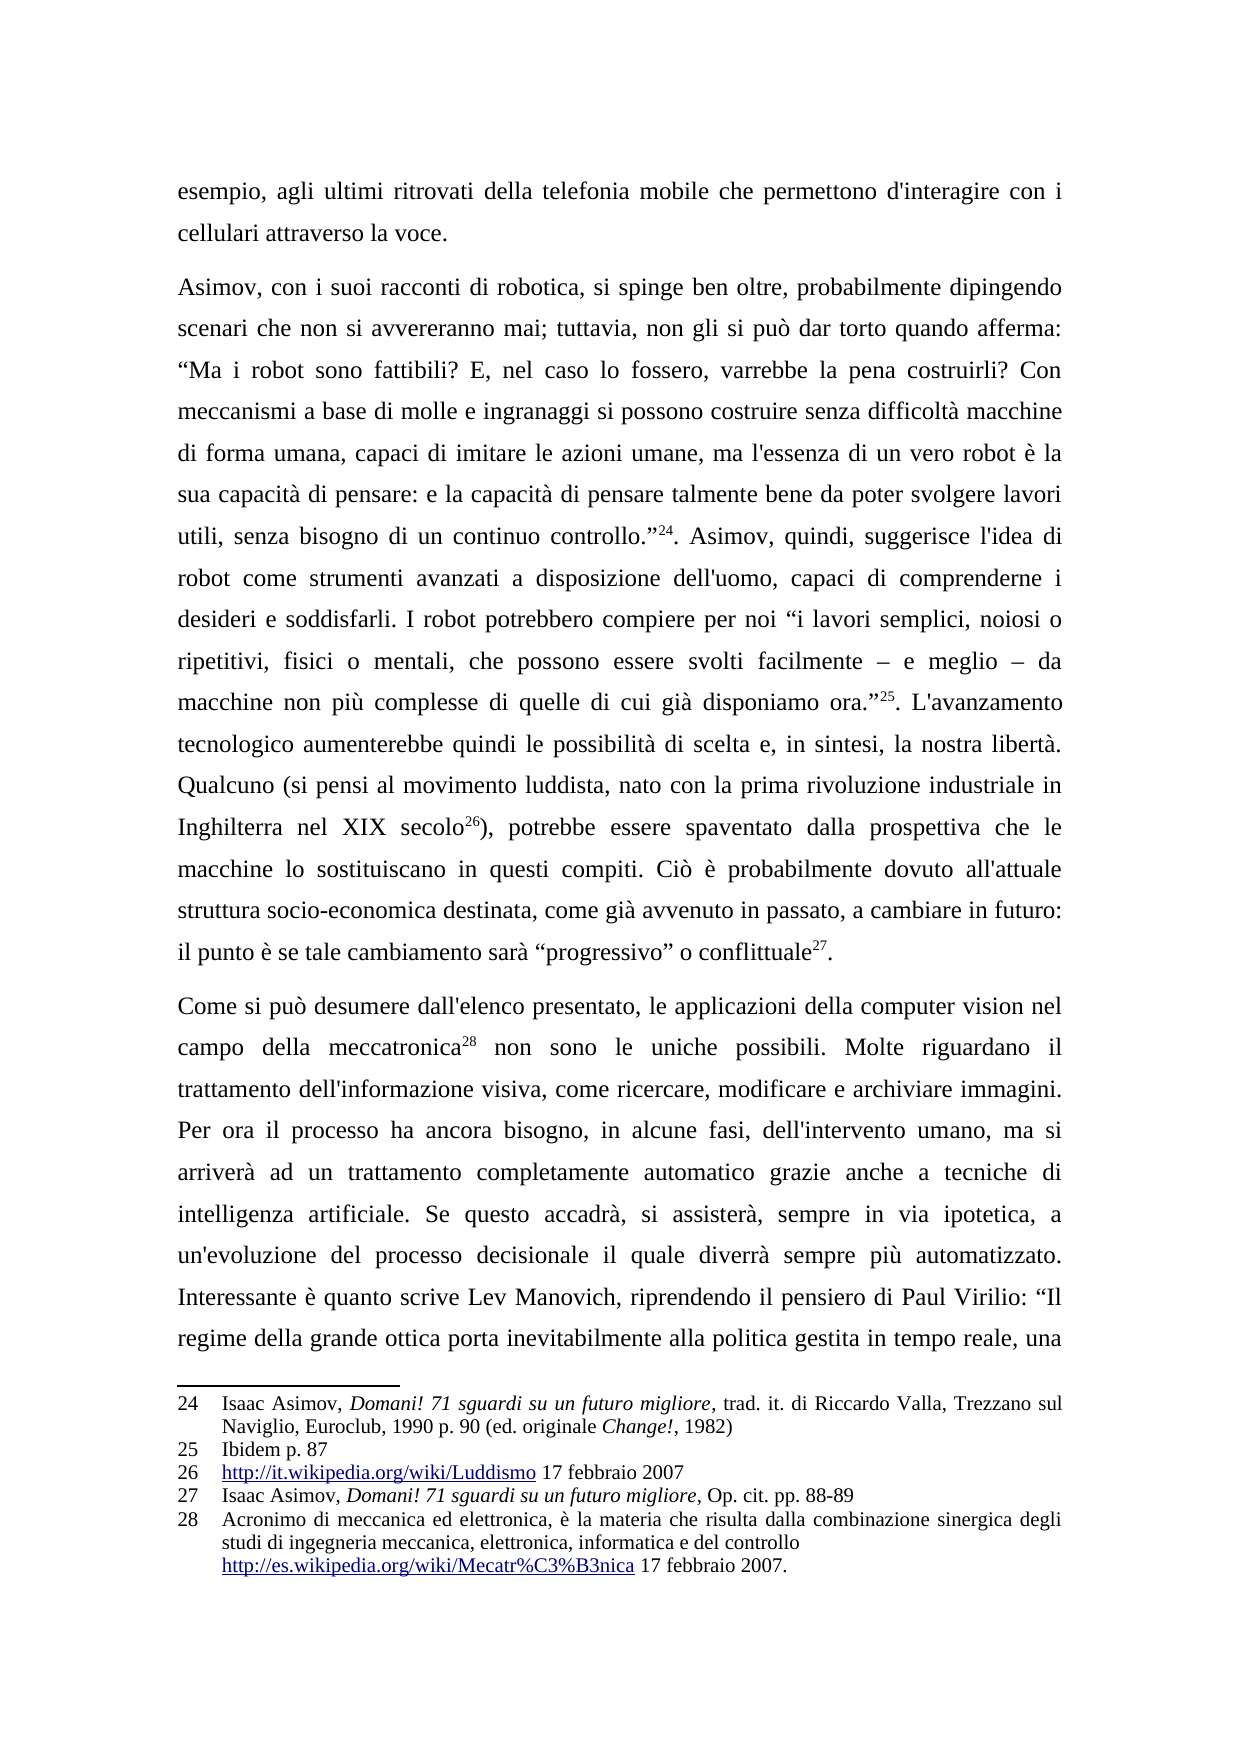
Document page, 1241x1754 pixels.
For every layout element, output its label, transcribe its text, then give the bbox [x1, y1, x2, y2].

text Isaac Asimov, Domani! 71 sguardi su un futuro migliore, trad. it. di Riccardo Valla, Trezzano sul Naviglio, Euroclub, 1990 p. 90 (ed. originale Change!, 1982) [177, 1392, 1063, 1438]
text Ibidem p. 87 [177, 1438, 1063, 1461]
text Asimov, con i suoi racconti di robotica, si spinge ben oltre, probabilmente dipingendo scenari che non si avvereranno mai; tuttavia, non gli si può dar torto quando afferma: “Ma i robot sono fattibili? E, nel caso lo fossero, varrebbe la pena costruirli? Con meccanismi a base di molle e ingranaggi si possono costruire senza difficoltà macchine di forma umana, capaci di imitare le azioni umane, ma l'essenza di un vero robot è la sua capacità di pensare: e la capacità di pensare talmente bene da poter svolgere lavori utili, senza bisogno di un continuo controllo.”. Asimov, quindi, suggerisce l'idea di robot come strumenti avanzati a disposizione dell'uomo, capaci di comprenderne i desideri e soddisfarli. I robot potrebbero compiere per noi “i lavori semplici, noiosi o ripetitivi, fisici o mentali, che possono essere svolti facilmente – e meglio – da macchine non più complesse di quelle di cui già disponiamo ora.”. L'avanzamento tecnologico aumenterebbe quindi le possibilità di scelta e, in sintesi, la nostra libertà. Qualcuno (si pensi al movimento luddista, nato con la prima rivoluzione industriale in Inghilterra nel XIX secolo), potrebbe essere spaventato dalla prospettiva che le macchine lo sostituiscano in questi compiti. Ciò è probabilmente dovuto all'attuale struttura socio-economica destinata, come già avvenuto in passato, a cambiare in futuro: il punto è se tale cambiamento sarà “progressivo” o conflittuale. [177, 273, 1063, 966]
text Come si può desumere dall'elenco presentato, le applicazioni della computer vision nel campo della meccatronica non sono le uniche possibili. Molte riguardano il trattamento dell'informazione visiva, come ricercare, modificare e archiviare immagini. Per ora il processo ha ancora bisogno, in alcune fasi, dell'intervento umano, ma si arriverà ad un trattamento completamente automatico grazie anche a tecniche di intelligenza artificiale. Se questo accadrà, si assisterà, sempre in via ipotetica, a un'evoluzione del processo decisionale il quale diverrà sempre più automatizzato. Interessante è quanto scrive Lev Manovich, riprendendo il pensiero di Paul Virilio: “Il regime della grande ottica porta inevitabilmente alla politica gestita in tempo reale, una [177, 992, 1063, 1352]
text Acronimo di meccanica ed elettronica, è la materia che risulta dalla combinazione sinergica degli studi di ingegneria meccanica, elettronica, informatica e del controllo [177, 1507, 1063, 1554]
text http://es.wikipedia.org/wiki/Mecatr%C3%B3nica 17 febbraio 2007. [177, 1554, 1063, 1577]
text esempio, agli ultimi ritrovati della telefonia mobile che permettono d'interagire con i cellulari attraverso la voce. [177, 177, 1063, 246]
text Isaac Asimov, Domani! 71 sguardi su un futuro migliore, Op. cit. pp. 88-89 [177, 1484, 1063, 1507]
text http://it.wikipedia.org/wiki/Luddismo 17 febbraio 2007 [177, 1461, 1063, 1484]
